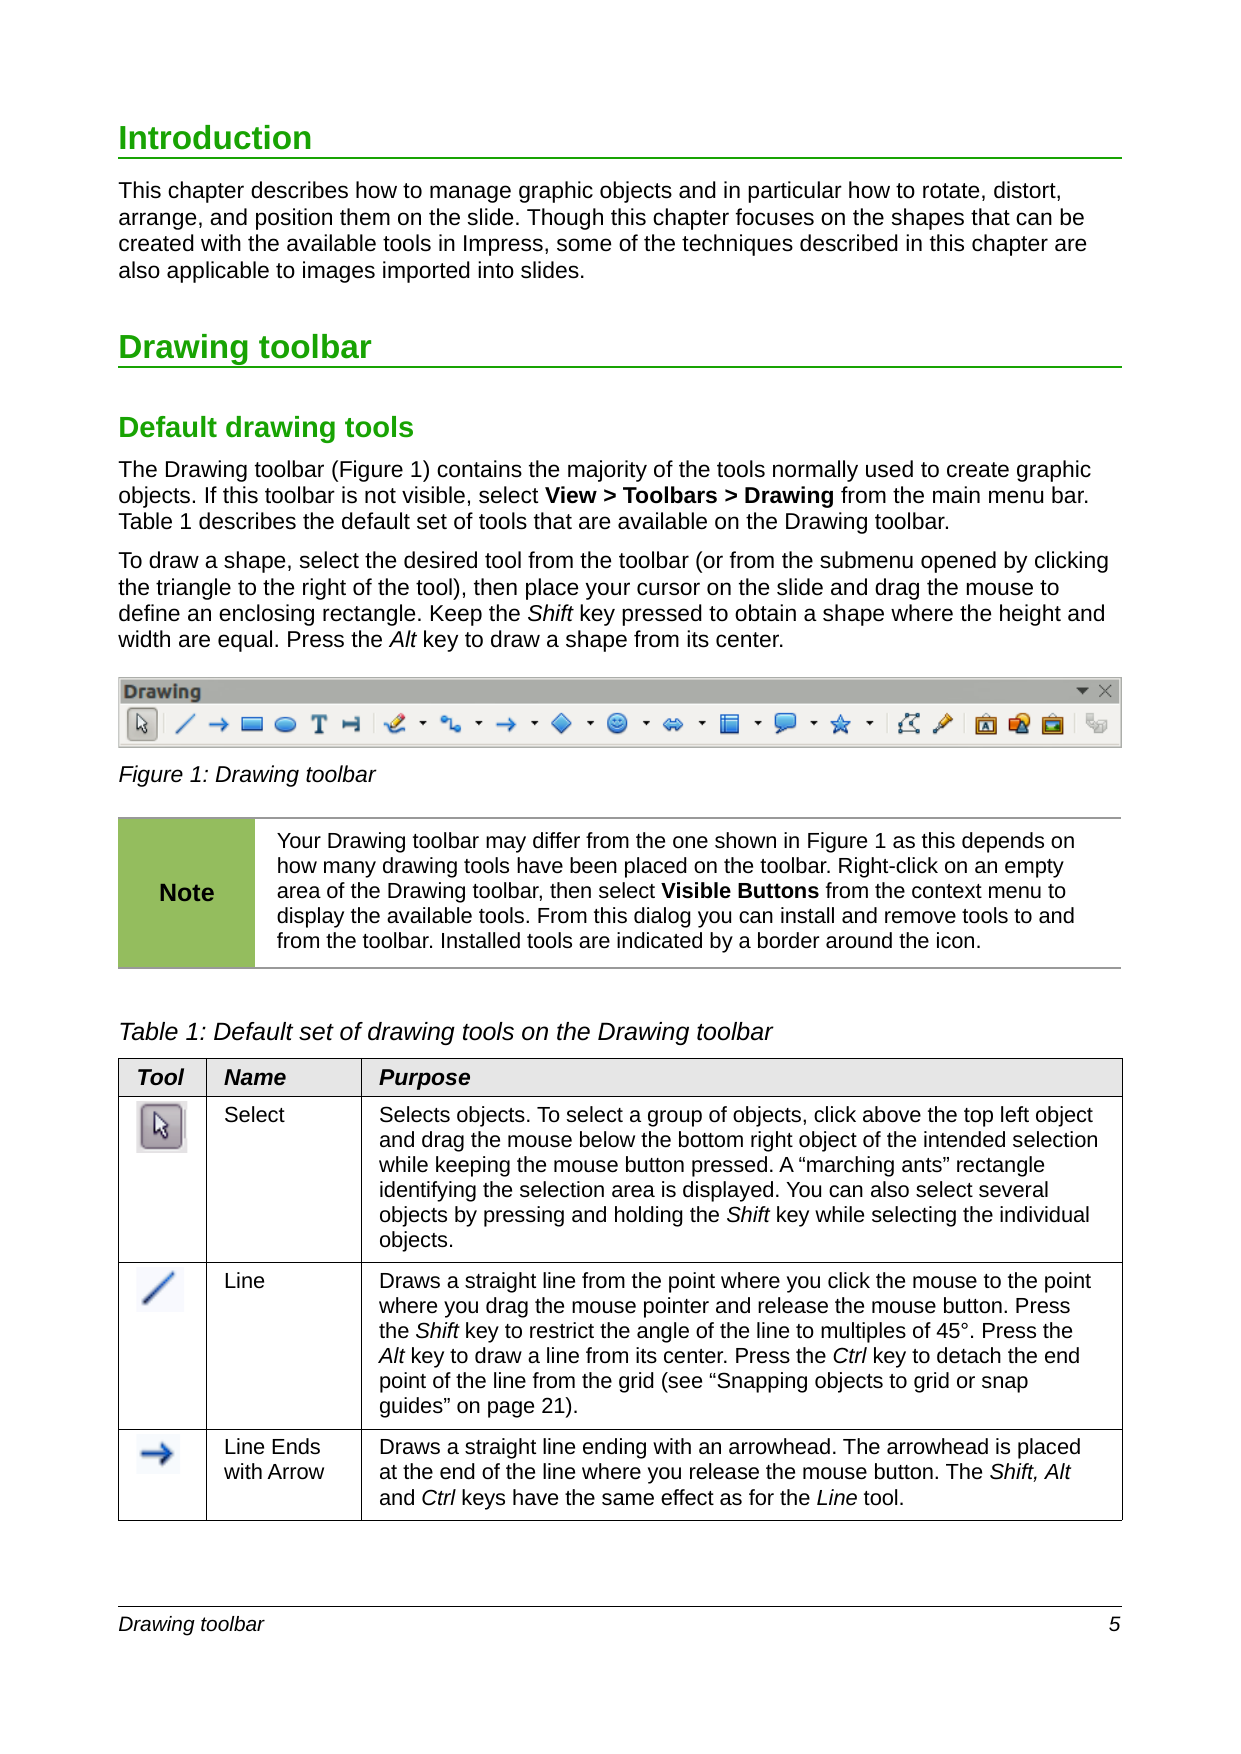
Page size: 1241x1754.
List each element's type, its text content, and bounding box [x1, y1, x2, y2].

table_cell [119, 1263, 206, 1428]
text Figure 1: Drawing toolbar [118, 761, 1122, 787]
table_cell Line [207, 1263, 361, 1428]
table_cell [119, 1097, 206, 1262]
picture [136, 1434, 181, 1474]
table_header Purpose [362, 1059, 1122, 1096]
table_header Your Drawing toolbar may differ from the one shown in Figure 1 as this depends on how many drawing tools have been placed on the toolbar. Right-click on an empty area of the Drawing toolbar, then select Visible Buttons from the context menu to display the available tools. From this dialog you can install and remove tools to and from the toolbar. Installed tools are indicated by a border around the icon. [255, 819, 1121, 967]
picture [118, 677, 1122, 748]
table_header Note [118, 819, 255, 967]
table_cell Selects objects. To select a group of objects, click above the top left object and drag the mouse below the bottom right object of the intended selection while keeping the mouse button pressed. A “marching ants” rectangle identifying the selection area is displayed. You can also select several objects by pressing and holding the Shift key while selecting the individual objects. [362, 1097, 1122, 1262]
table_header Name [207, 1059, 361, 1096]
table_cell Draws a straight line ending with an arrowhead. The arrowhead is placed at the end of the line where you release the mouse button. The Shift, Alt and Ctrl keys have the same effect as for the Line tool. [362, 1430, 1122, 1519]
subtitle Introduction [118, 118, 1122, 157]
text This chapter describes how to manage graphic objects and in particular how to rotate, distort, arrange, and position them on the slide. Though this chapter focuses on the shapes that can be created with the available tools in Impress, some of the techniques described in this chapter are also applicable to images imported into slides. [118, 177, 1122, 283]
text To draw a shape, select the desired tool from the toolbar (or from the submenu opened by clicking the triangle to the right of the tool), then place your cursor on the slide and drag the mouse to define an enclosing rectangle. Keep the Shift key pressed to obtain a shape where the height and width are equal. Press the Alt key to draw a shape from its center. [118, 547, 1122, 653]
picture [136, 1267, 185, 1312]
table_header Tool [119, 1059, 206, 1096]
subtitle Default drawing tools [118, 410, 1122, 443]
picture [136, 1101, 188, 1153]
text Table 1: Default set of drawing tools on the Drawing toolbar [118, 1017, 1122, 1045]
table_cell Draws a straight line from the point where you click the mouse to the point where you drag the mouse pointer and release the mouse button. Press the Shift key to restrict the angle of the line to multiples of 45°. Press the Alt key to draw a line from its center. Press the Ctrl key to detach the end point of the line from the grid (see “Snapping objects to grid or snap guides” on page 21). [362, 1263, 1122, 1428]
table_cell Line Ends with Arrow [207, 1430, 361, 1519]
table_cell [119, 1430, 206, 1519]
subtitle Drawing toolbar [118, 327, 1122, 366]
table_cell Select [207, 1097, 361, 1262]
text The Drawing toolbar (Figure 1) contains the majority of the tools normally used to create graphic objects. If this toolbar is not visible, select View > Toolbars > Drawing from the main menu bar. Table 1 describes the default set of tools that are available on the Drawing toolbar. [118, 456, 1122, 535]
